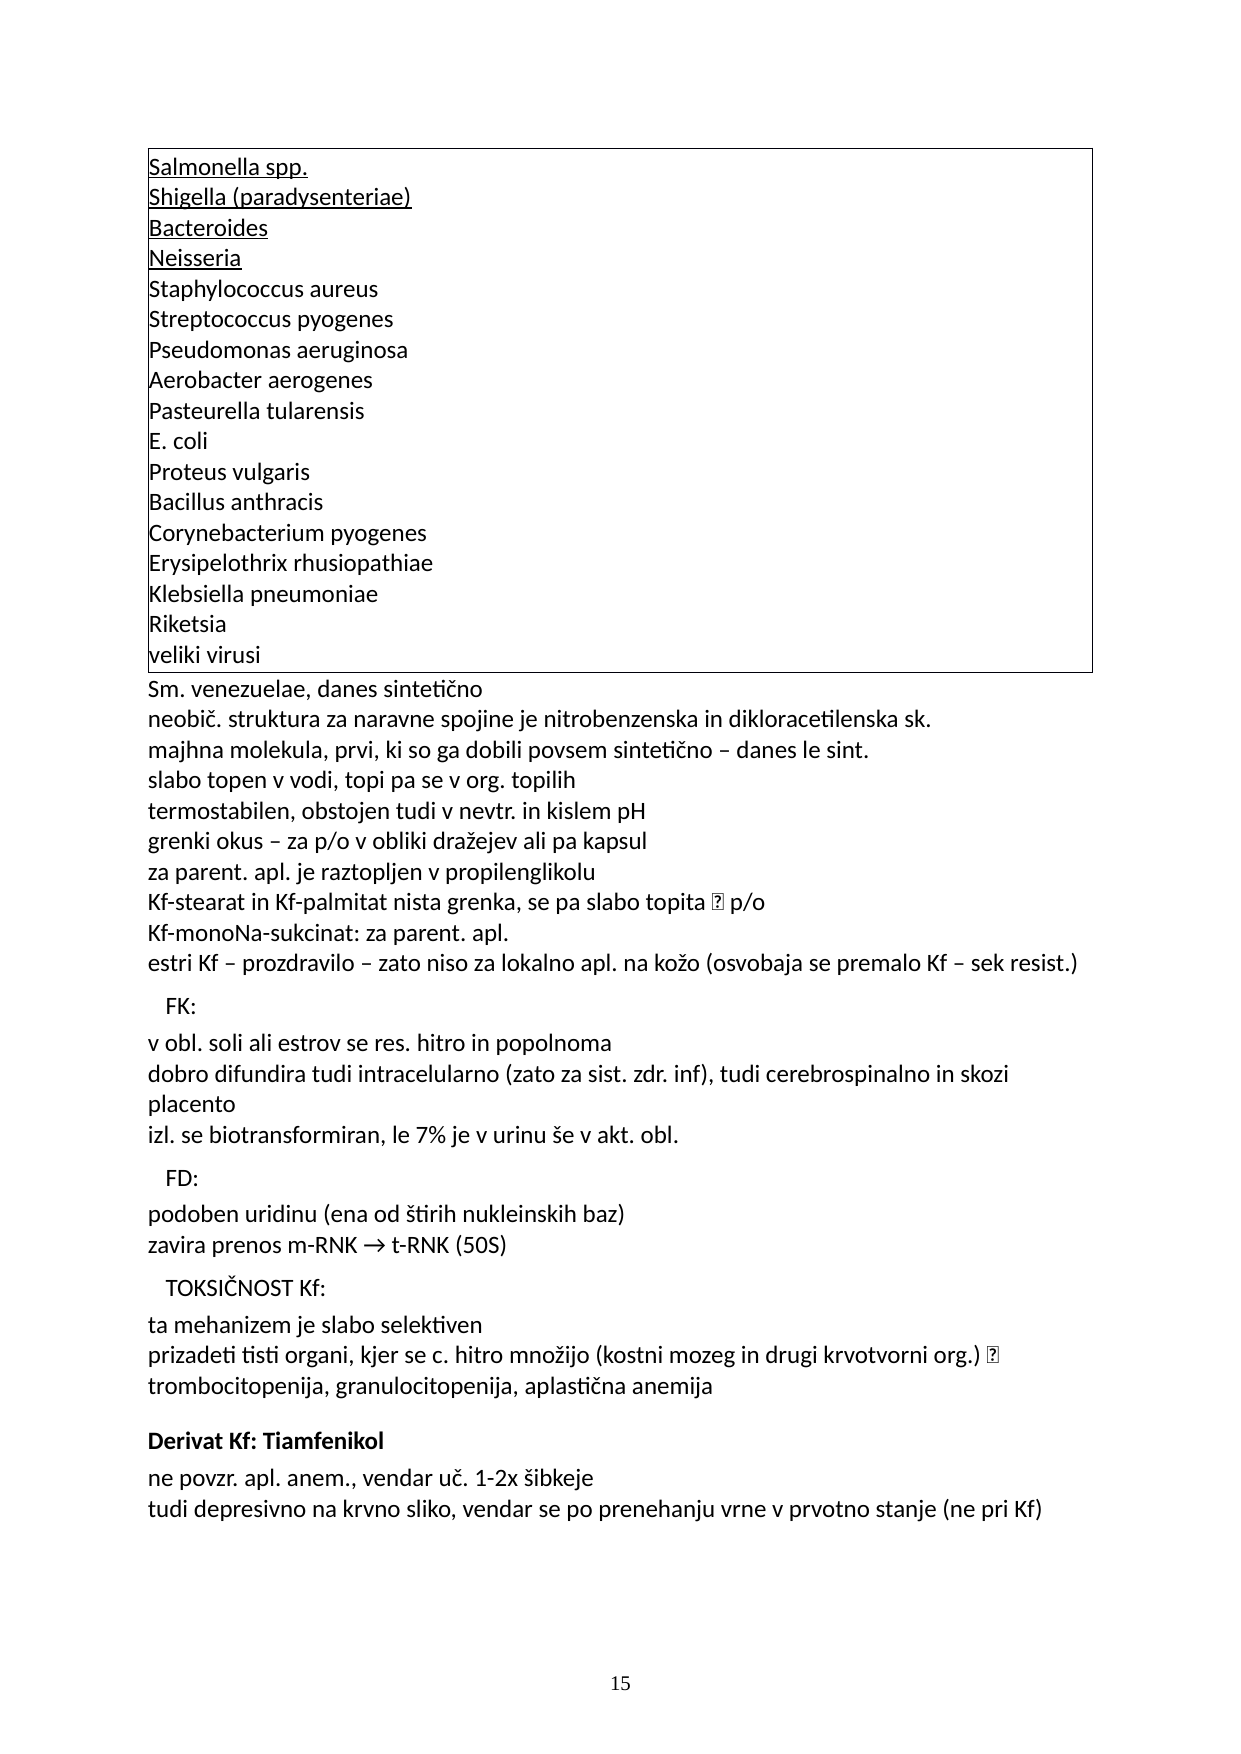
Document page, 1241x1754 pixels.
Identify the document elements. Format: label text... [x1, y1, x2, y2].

text izl. se biotransformiran, le 7% je v urinu še v akt. obl. [148, 1119, 1093, 1149]
text tudi depresivno na krvno sliko, vendar se po prenehanju vrne v prvotno stanje (ne pri Kf) [148, 1493, 1093, 1523]
subtitle Derivat Kf: Tiamfenikol [148, 1425, 1093, 1456]
text Staphylococcus aureus [149, 270, 1092, 300]
text Streptococcus pyogenes [149, 300, 1092, 331]
text estri Kf – prozdravilo – zato niso za lokalno apl. na kožo (osvobaja se premalo Kf – sek resist.) [148, 947, 1093, 978]
text za parent. apl. je raztopljen v propilenglikolu [148, 856, 1093, 886]
text termostabilen, obstojen tudi v nevtr. in kislem pH [148, 795, 1093, 825]
text Sm. venezuelae, danes sintetično [148, 673, 1093, 703]
text slabo topen v vodi, topi pa se v org. topilih [148, 764, 1093, 795]
text Kf-monoNa-sukcinat: za parent. apl. [148, 917, 1093, 947]
text podoben uridinu (ena od štirih nukleinskih baz) [148, 1198, 1093, 1229]
text zavira prenos m-RNK → t-RNK (50S) [148, 1229, 1093, 1259]
text Neisseria [149, 239, 1092, 270]
text Pasteurella tularensis [149, 392, 1092, 422]
text Klebsiella pneumoniae [149, 575, 1092, 605]
text Proteus vulgaris [149, 453, 1092, 483]
text Erysipelothrix rhusiopathiae [149, 544, 1092, 575]
text grenki okus – za p/o v obliki dražejev ali pa kapsul [148, 825, 1093, 856]
text Corynebacterium pyogenes [149, 514, 1092, 544]
text v obl. soli ali estrov se res. hitro in popolnoma [148, 1027, 1093, 1058]
text Shigella (paradysenteriae) [149, 178, 1092, 209]
text Pseudomonas aeruginosa [149, 331, 1092, 361]
text majhna molekula, prvi, ki so ga dobili povsem sintetično – danes le sint. [148, 734, 1093, 764]
text Bacteroides [149, 209, 1092, 239]
text prizadeti tisti organi, kjer se c. hitro množijo (kostni mozeg in drugi krvotvorni org.)  trombocitopenija, granulocitopenija, aplastična anemija [148, 1339, 1093, 1400]
subtitle TOKSIČNOST Kf: [165, 1272, 1093, 1303]
text Riketsia [149, 605, 1092, 636]
subtitle FK: [165, 990, 1093, 1021]
subtitle FD: [165, 1162, 1093, 1192]
text Salmonella spp. [149, 149, 1092, 178]
text ne povzr. apl. anem., vendar uč. 1-2x šibkeje [148, 1462, 1093, 1493]
text Kf-stearat in Kf-palmitat nista grenka, se pa slabo topita  p/o [148, 886, 1093, 917]
text veliki virusi [149, 636, 1092, 672]
text Aerobacter aerogenes [149, 361, 1092, 392]
text neobič. struktura za naravne spojine je nitrobenzenska in dikloracetilenska sk. [148, 703, 1093, 734]
text Bacillus anthracis [149, 483, 1092, 514]
text E. coli [149, 422, 1092, 453]
text ta mehanizem je slabo selektiven [148, 1309, 1093, 1339]
text dobro difundira tudi intracelularno (zato za sist. zdr. inf), tudi cerebrospinalno in skozi placento [148, 1058, 1093, 1119]
